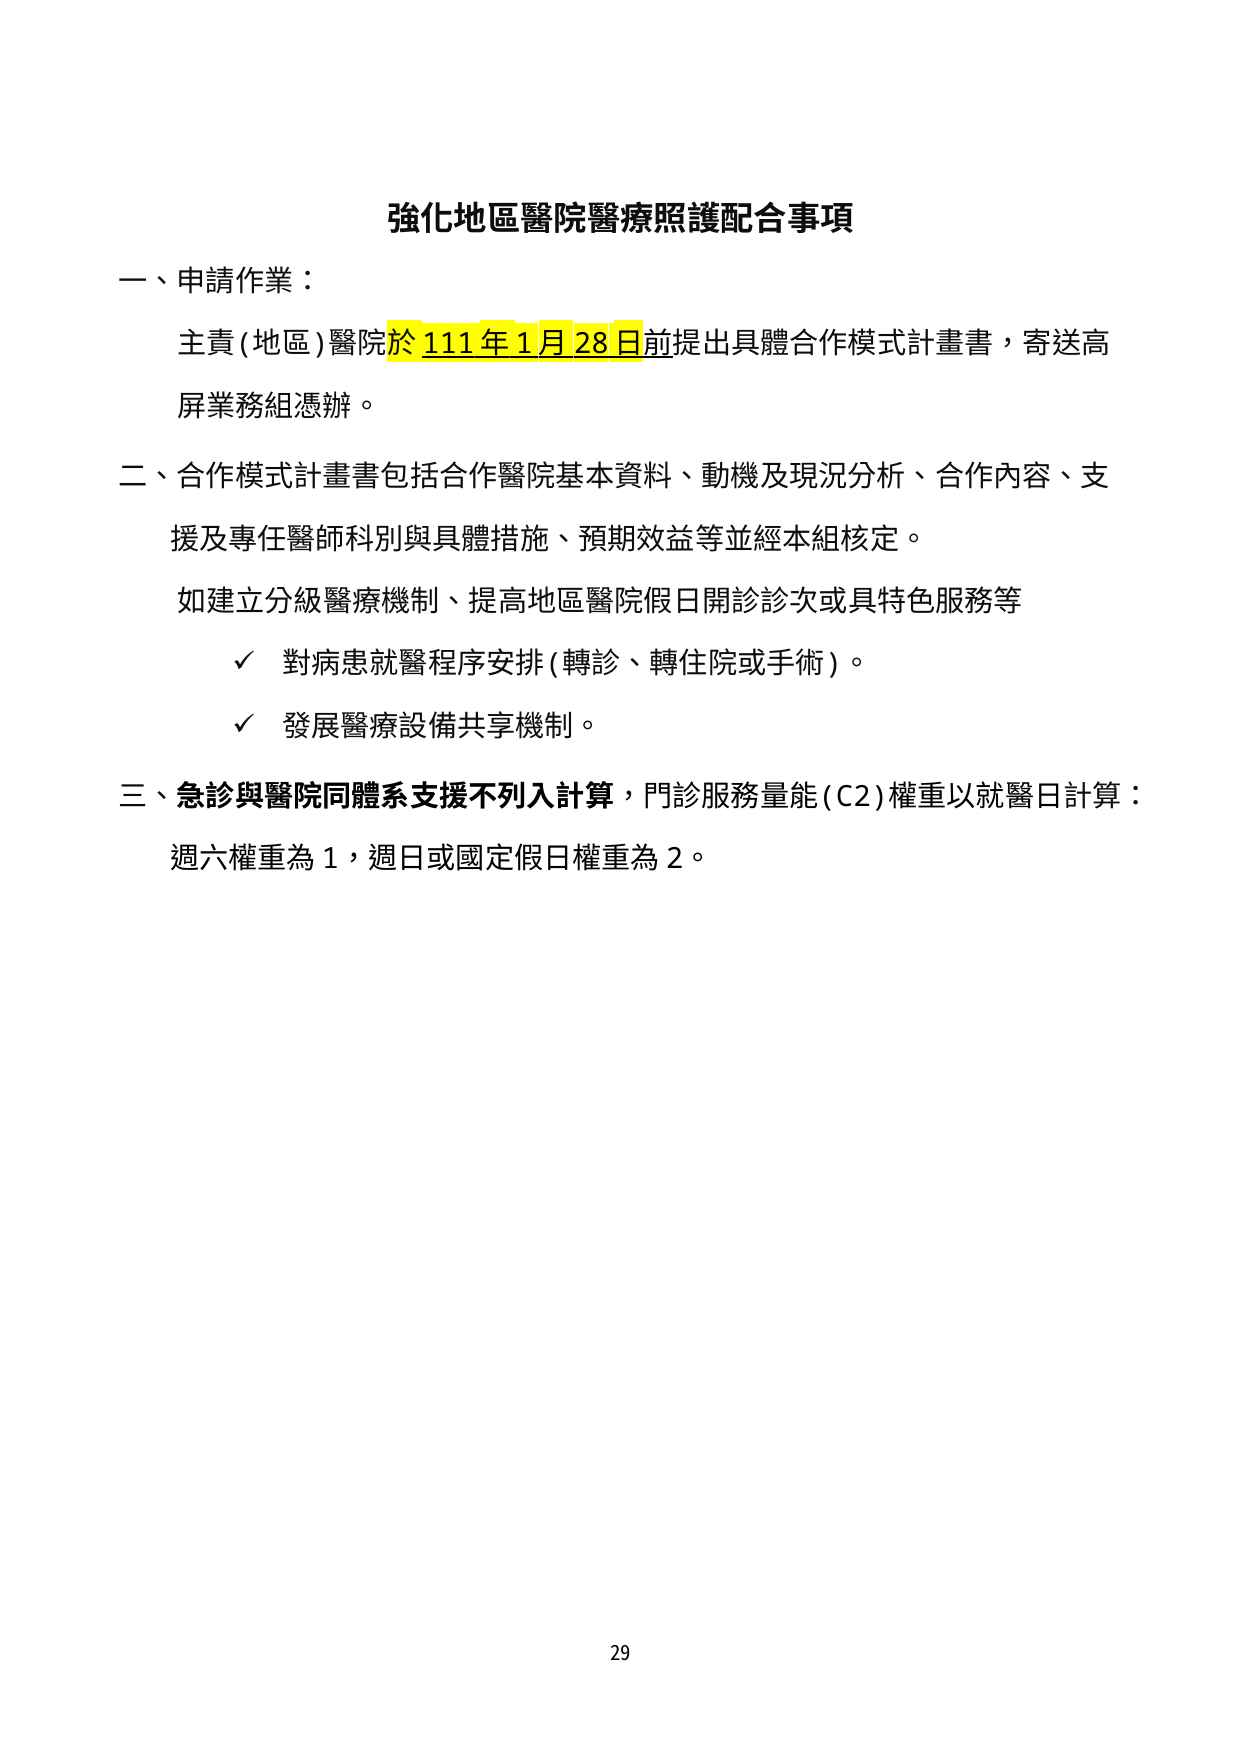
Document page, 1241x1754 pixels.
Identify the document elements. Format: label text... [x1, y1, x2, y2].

text 主責(地區)醫院於111年1月28日前提出具體合作模式計畫書，寄送高屏業務組憑辦。 [177, 300, 1122, 425]
text 如建立分級醫療機制、提高地區醫院假日開診診次或具特色服務等 [177, 557, 1122, 620]
text 一、申請作業： [118, 237, 1122, 300]
list 對病患就醫程序安排(轉診、轉住院或手術)。 [232, 620, 1122, 682]
text 三、急診與醫院同體系支援不列入計算，門診服務量能(C2)權重以就醫日計算：週六權重為1，週日或國定假日權重為2。 [118, 752, 1122, 877]
text 二、合作模式計畫書包括合作醫院基本資料、動機及現況分析、合作內容、支援及專任醫師科別與具體措施、預期效益等並經本組核定。 [118, 432, 1122, 557]
list 發展醫療設備共享機制。 [232, 682, 1122, 745]
text 強化地區醫院醫療照護配合事項 [118, 175, 1122, 237]
